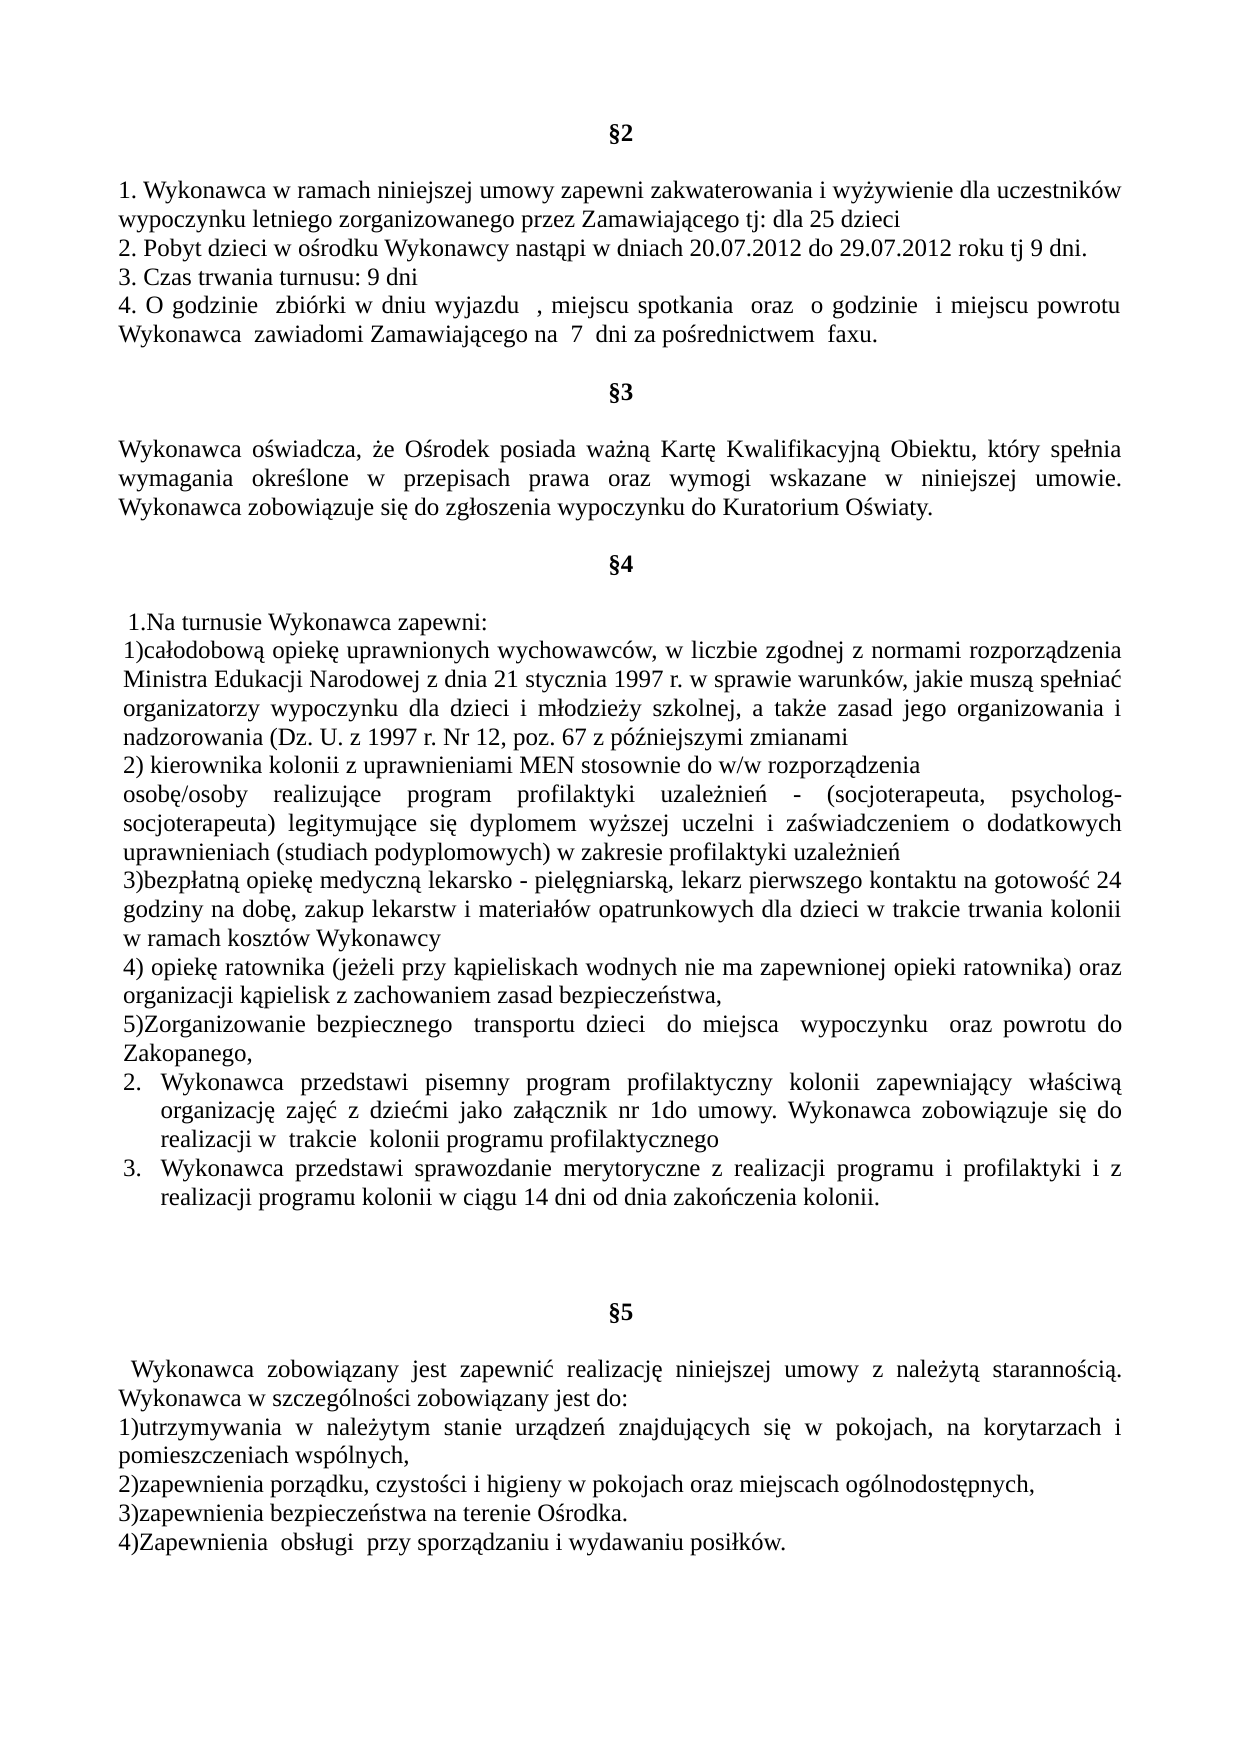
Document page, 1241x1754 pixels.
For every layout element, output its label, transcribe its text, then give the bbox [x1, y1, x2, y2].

text §2 [118, 118, 1123, 147]
list utrzymywania w należytym stanie urządzeń znajdujących się w pokojach, na korytarzach i pomieszczeniach wspólnych, [118, 1412, 1123, 1469]
list Wykonawca przedstawi pisemny program profilaktyczny kolonii zapewniający właściwą organizację zajęć z dziećmi jako załącznik nr 1do umowy. Wykonawca zobowiązuje się do realizacji w trakcie kolonii programu profilaktycznego [123, 1067, 1123, 1153]
text 4. O godzinie zbiórki w dniu wyjazdu , miejscu spotkania oraz o godzinie i miejscu powrotu Wykonawca zawiadomi Zamawiającego na 7 dni za pośrednictwem faxu. [118, 291, 1123, 348]
text 1. Wykonawca w ramach niniejszej umowy zapewni zakwaterowania i wyżywienie dla uczestników wypoczynku letniego zorganizowanego przez Zamawiającego tj: dla 25 dzieci [118, 176, 1123, 233]
list zapewnienia bezpieczeństwa na terenie Ośrodka. [118, 1498, 1123, 1527]
text 1.Na turnusie Wykonawca zapewni: [77, 607, 1123, 636]
text Wykonawca oświadcza, że Ośrodek posiada ważną Kartę Kwalifikacyjną Obiektu, który spełnia wymagania określone w przepisach prawa oraz wymogi wskazane w niniejszej umowie. Wykonawca zobowiązuje się do zgłoszenia wypoczynku do Kuratorium Oświaty. [118, 434, 1123, 521]
list całodobową opiekę uprawnionych wychowawców, w liczbie zgodnej z normami rozporządzenia Ministra Edukacji Narodowej z dnia 21 stycznia 1997 r. w sprawie warunków, jakie muszą spełniać organizatorzy wypoczynku dla dzieci i młodzieży szkolnej, a także zasad jego organizowania i nadzorowania (Dz. U. z 1997 r. Nr 12, poz. 67 z późniejszymi zmianami [123, 636, 1123, 751]
text 3. Czas trwania turnusu: 9 dni [118, 262, 1123, 291]
text §3 [118, 348, 1123, 406]
list Wykonawca przedstawi sprawozdanie merytoryczne z realizacji programu i profilaktyki i z realizacji programu kolonii w ciągu 14 dni od dnia zakończenia kolonii. [123, 1153, 1123, 1211]
list opiekę ratownika (jeżeli przy kąpieliskach wodnych nie ma zapewnionej opieki ratownika) oraz organizacji kąpielisk z zachowaniem zasad bezpieczeństwa, [123, 952, 1123, 1009]
text §5 [118, 1297, 1123, 1326]
text §4 [118, 549, 1123, 578]
list bezpłatną opiekę medyczną lekarsko - pielęgniarską, lekarz pierwszego kontaktu na gotowość 24 godziny na dobę, zakup lekarstw i materiałów opatrunkowych dla dzieci w trakcie trwania kolonii w ramach kosztów Wykonawcy [123, 866, 1123, 952]
text 2. Pobyt dzieci w ośrodku Wykonawcy nastąpi w dniach 20.07.2012 do 29.07.2012 roku tj 9 dni. [118, 233, 1123, 262]
text osobę/osoby realizujące program profilaktyki uzależnień - (socjoterapeuta, psycholog-socjoterapeuta) legitymujące się dyplomem wyższej uczelni i zaświadczeniem o dodatkowych uprawnieniach (studiach podyplomowych) w zakresie profilaktyki uzależnień [123, 779, 1123, 866]
list Zapewnienia obsługi przy sporządzaniu i wydawaniu posiłków. [118, 1527, 1123, 1556]
list zapewnienia porządku, czystości i higieny w pokojach oraz miejscach ogólnodostępnych, [118, 1469, 1123, 1498]
list Zorganizowanie bezpiecznego transportu dzieci do miejsca wypoczynku oraz powrotu do Zakopanego, [123, 1009, 1123, 1067]
text Wykonawca zobowiązany jest zapewnić realizację niniejszej umowy z należytą starannością. Wykonawca w szczególności zobowiązany jest do: [118, 1354, 1123, 1412]
list kierownika kolonii z uprawnieniami MEN stosownie do w/w rozporządzenia [123, 751, 1123, 779]
